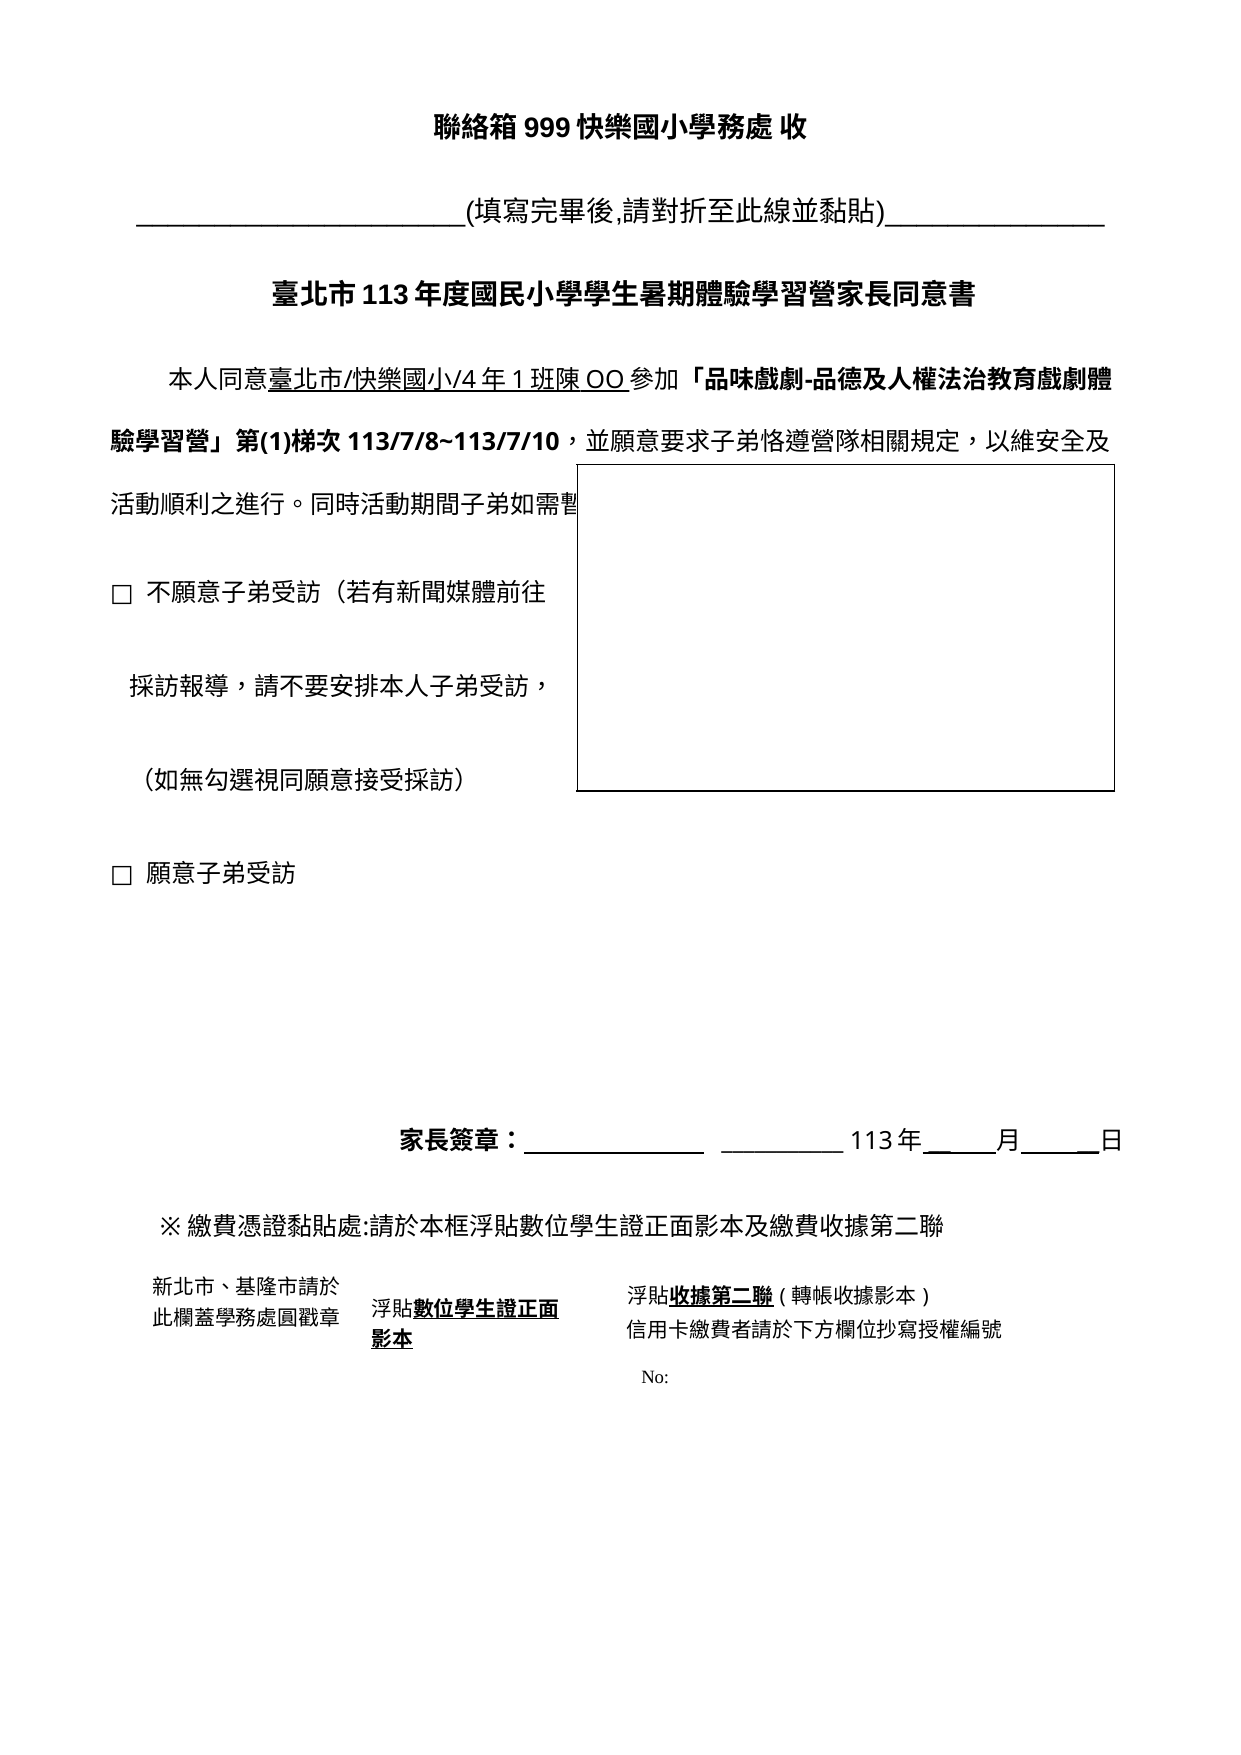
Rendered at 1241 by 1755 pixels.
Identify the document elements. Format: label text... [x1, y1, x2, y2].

text 聯絡箱 999快樂國小學務處 收 [59, 84, 1181, 146]
table_header 本人同意臺北市/快樂國小/4年1班陳OO參加「品味戲劇-品德及人權法治教育戲劇體驗學習營」第(1)梯次 113/7/8~113/7/10，並願意要求子弟恪遵營隊相關規定，以維安全及活動順利之進行。同時活動期間子弟如需暫時離營，必須辦妥請假手續方可離營 □ 不願意子弟受訪（若有新聞媒體前往 採訪報導，請不要安排本人子弟受訪， （如無勾選視同願意接受採訪） □ 願意子弟受訪 家長簽章： ___________ 113年 __ 月 __日 [108, 324, 1132, 1170]
text 臺北市113年度國民小學學生暑期體驗學習營家長同意書 [59, 251, 1181, 313]
text _____________________(填寫完畢後,請對折至此線並黏貼)______________ [59, 167, 1181, 230]
table_cell ※ 繳費憑證黏貼處:請於本框浮貼數位學生證正面影本及繳費收據第二聯 第一階段錄取生繳費期限為113年5月21日（星期二）至113年5月24日（星期五）止；第二階段錄取生繳費期限至113年6月6日（星期四）上午十點止，逾期限獲錄取者，繳費方式與時限請洽營隊學校。 第二階段繳費截止後獲候補錄取之本市需積極關懷生，如未於第一、二階段報名期間至報名網站註冊，並開通關懷生報名功能者，須另檢附就讀學校核章審核通過之關懷生報名申請表 (內含相關證明文件) 影本。 [108, 1170, 1132, 1636]
